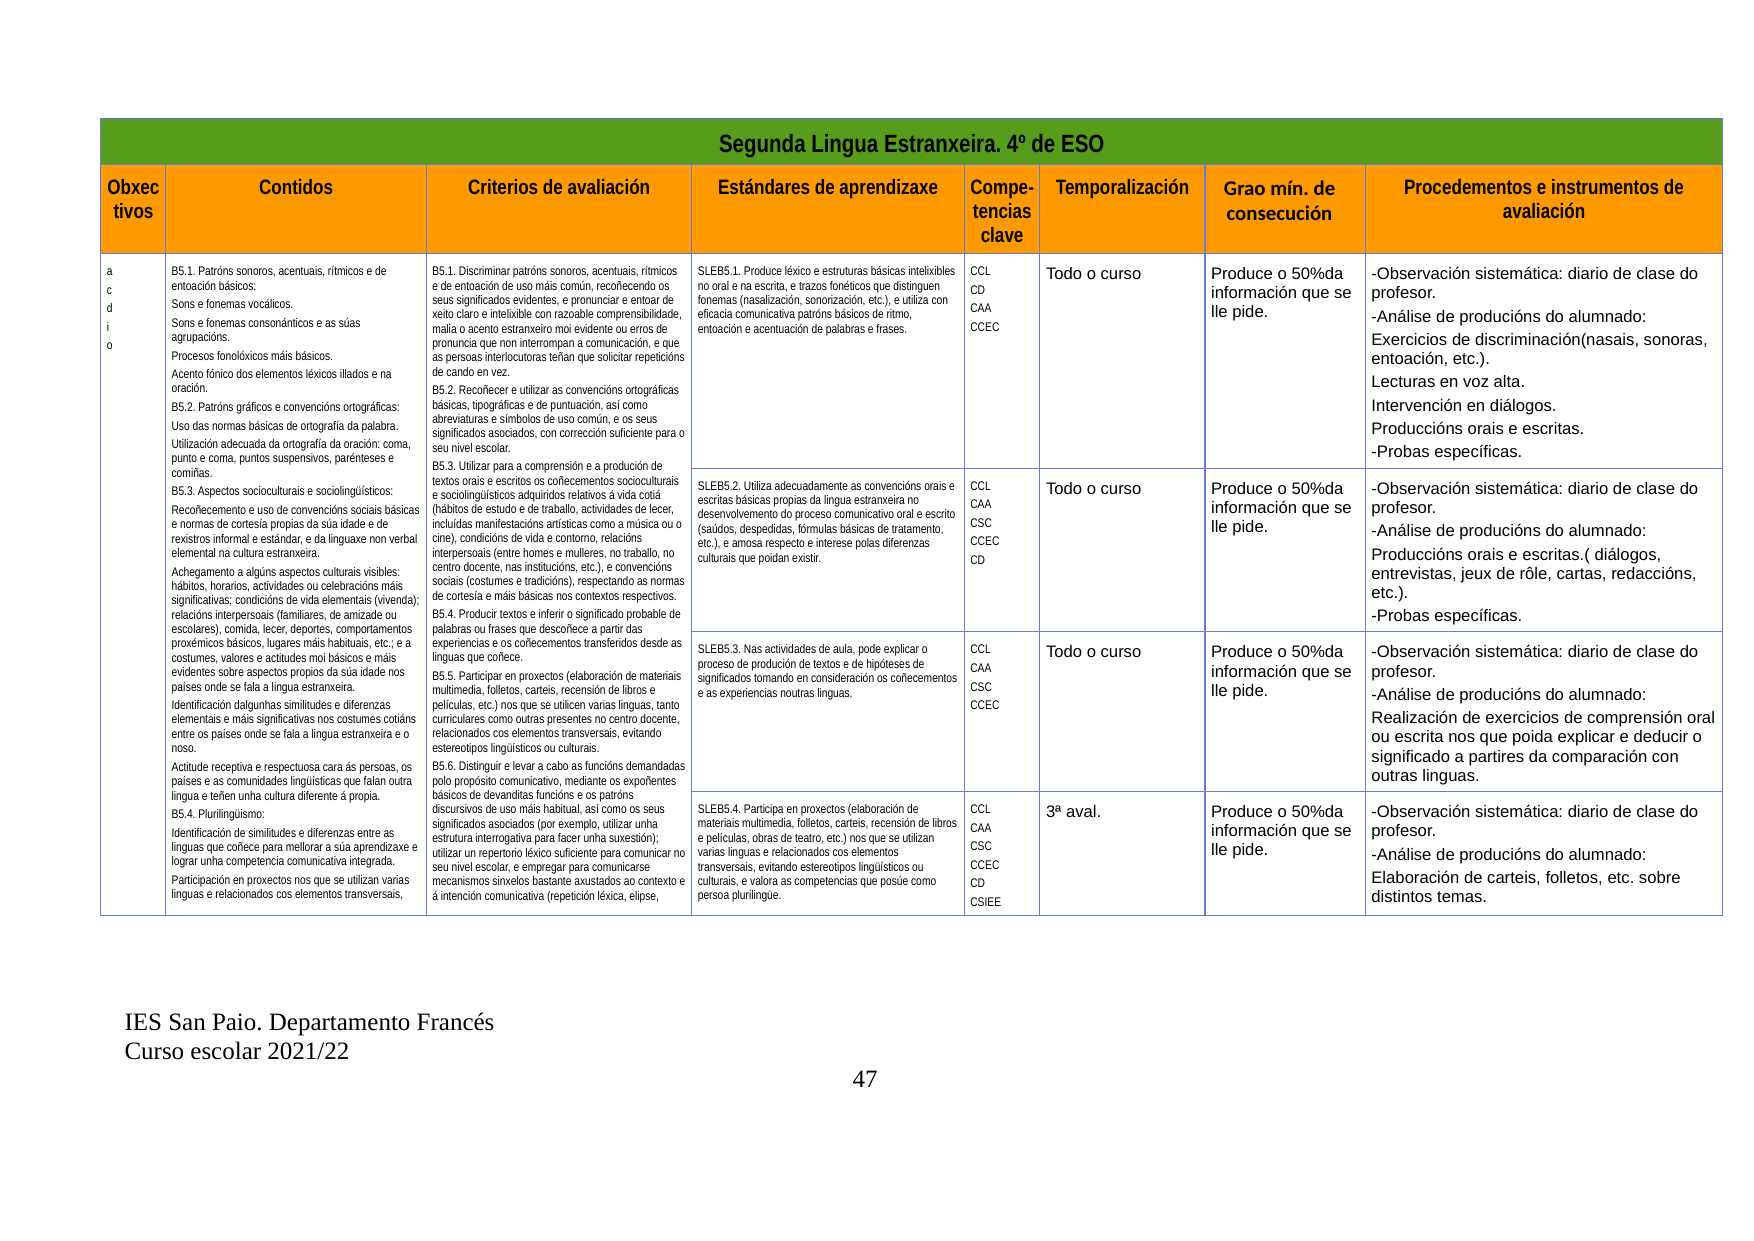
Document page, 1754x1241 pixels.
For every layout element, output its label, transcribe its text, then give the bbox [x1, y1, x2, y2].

table_header Segunda Lingua Estranxeira. 4º de ESO [101, 119, 1722, 164]
table_cell Contidos [166, 165, 426, 253]
table_cell 3ª aval. [1040, 792, 1204, 915]
table_cell Todo o curso [1040, 254, 1204, 467]
table_cell SLEB5.3. Nas actividades de aula, pode explicar o proceso de produción de textos e de hipóteses de significados tomando en consideración os coñecementos e as experiencias noutras linguas. [692, 632, 964, 791]
table_cell CCL CAA CSC CCEC [965, 632, 1039, 791]
table_cell Procedementos e instrumentos de avaliación [1366, 165, 1722, 253]
table_cell CCL CAA CSC CCEC CD [965, 469, 1039, 631]
table_cell a c d i o [101, 254, 165, 915]
table_cell Grao mín. de consecución [1206, 165, 1365, 253]
table_cell Todo o curso [1040, 469, 1204, 631]
table_cell CCL CAA CSC CCEC CD CSIEE [965, 792, 1039, 915]
table_cell SLEB5.4. Participa en proxectos (elaboración de materiais multimedia, folletos, carteis, recensión de libros e películas, obras de teatro, etc.) nos que se utilizan varias linguas e relacionados cos elementos transversais, evitando estereotipos lingüísticos ou culturais, e valora as competencias que posúe como persoa plurilingüe. [692, 792, 964, 915]
table_cell Criterios de avaliación [427, 165, 691, 253]
table_cell -Observación sistemática: diario de clase do profesor. -Análise de producións do alumnado: Realización de exercicios de comprensión oral ou escrita nos que poida explicar e deducir o significado a partires da comparación con outras linguas. [1366, 632, 1722, 791]
table_cell Produce o 50%da información que se lle pide. [1206, 632, 1365, 791]
table_cell Compe-tencias clave [965, 165, 1039, 253]
table_cell -Observación sistemática: diario de clase do profesor. -Análise de producións do alumnado: Produccións orais e escritas.( diálogos, entrevistas, jeux de rôle, cartas, redaccións, etc.). -Probas específicas. [1366, 469, 1722, 631]
table_cell Produce o 50%da información que se lle pide. [1206, 792, 1365, 915]
table_cell B5.1. Patróns sonoros, acentuais, rítmicos e de entoación básicos: Sons e fonemas vocálicos. Sons e fonemas consonánticos e as súas agrupacións. Procesos fonolóxicos máis básicos. Acento fónico dos elementos léxicos illados e na oración. B5.2. Patróns gráficos e convencións ortográficas: Uso das normas básicas de ortografía da palabra. Utilización adecuada da ortografía da oración: coma, punto e coma, puntos suspensivos, parénteses e comiñas. B5.3. Aspectos socioculturais e sociolingüísticos: Recoñecemento e uso de convencións sociais básicas e normas de cortesía propias da súa idade e de rexistros informal e estándar, e da linguaxe non verbal elemental na cultura estranxeira. Achegamento a algúns aspectos culturais visibles: hábitos, horarios, actividades ou celebracións máis significativas; condicións de vida elementais (vivenda); relacións interpersoais (familiares, de amizade ou escolares), comida, lecer, deportes, comportamentos proxémicos básicos, lugares máis habituais, etc.; e a costumes, valores e actitudes moi básicos e máis evidentes sobre aspectos propios da súa idade nos países onde se fala a lingua estranxeira. Identificación dalgunhas similitudes e diferenzas elementais e máis significativas nos costumes cotiáns entre os países onde se fala a lingua estranxeira e o noso. Actitude receptiva e respectuosa cara ás persoas, os países e as comunidades lingüísticas que falan outra lingua e teñen unha cultura diferente á propia. B5.4. Plurilingüismo: Identificación de similitudes e diferenzas entre as linguas que coñece para mellorar a súa aprendizaxe e lograr unha competencia comunicativa integrada. Participación en proxectos nos que se utilizan varias linguas e relacionados cos elementos transversais, [166, 254, 426, 915]
table_cell -Observación sistemática: diario de clase do profesor. -Análise de producións do alumnado: Elaboración de carteis, folletos, etc. sobre distintos temas. [1366, 792, 1722, 915]
table_cell CCL CD CAA CCEC [965, 254, 1039, 467]
table_cell SLEB5.2. Utiliza adecuadamente as convencións orais e escritas básicas propias da lingua estranxeira no desenvolvemento do proceso comunicativo oral e escrito (saúdos, despedidas, fórmulas básicas de tratamento, etc.), e amosa respecto e interese polas diferenzas culturais que poidan existir. [692, 469, 964, 631]
table_cell -Observación sistemática: diario de clase do profesor. -Análise de producións do alumnado: Exercicios de discriminación(nasais, sonoras, entoación, etc.). Lecturas en voz alta. Intervención en diálogos. Produccións orais e escritas. -Probas específicas. [1366, 254, 1722, 467]
table_cell Produce o 50%da información que se lle pide. [1206, 254, 1365, 467]
table_cell B5.1. Discriminar patróns sonoros, acentuais, rítmicos e de entoación de uso máis común, recoñecendo os seus significados evidentes, e pronunciar e entoar de xeito claro e intelixible con razoable comprensibilidade, malia o acento estranxeiro moi evidente ou erros de pronuncia que non interrompan a comunicación, e que as persoas interlocutoras teñan que solicitar repeticións de cando en vez. B5.2. Recoñecer e utilizar as convencións ortográficas básicas, tipográficas e de puntuación, así como abreviaturas e símbolos de uso común, e os seus significados asociados, con corrección suficiente para o seu nivel escolar. B5.3. Utilizar para a comprensión e a produción de textos orais e escritos os coñecementos socioculturais e sociolingüísticos adquiridos relativos á vida cotiá (hábitos de estudo e de traballo, actividades de lecer, incluídas manifestacións artísticas como a música ou o cine), condicións de vida e contorno, relacións interpersoais (entre homes e mulleres, no traballo, no centro docente, nas institucións, etc.), e convencións sociais (costumes e tradicións), respectando as normas de cortesía e máis básicas nos contextos respectivos. B5.4. Producir textos e inferir o significado probable de palabras ou frases que descoñece a partir das experiencias e os coñecementos transferidos desde as linguas que coñece. B5.5. Participar en proxectos (elaboración de materiais multimedia, folletos, carteis, recensión de libros e películas, etc.) nos que se utilicen varias linguas, tanto curriculares como outras presentes no centro docente, relacionados cos elementos transversais, evitando estereotipos lingüísticos ou culturais. B5.6. Distinguir e levar a cabo as funcións demandadas polo propósito comunicativo, mediante os expoñentes básicos de devanditas funcións e os patróns discursivos de uso máis habitual, así como os seus significados asociados (por exemplo, utilizar unha estrutura interrogativa para facer unha suxestión); utilizar un repertorio léxico suficiente para comunicar no seu nivel escolar, e empregar para comunicarse mecanismos sinxelos bastante axustados ao contexto e á intención comunicativa (repetición léxica, elipse, [427, 254, 691, 915]
table_cell Produce o 50%da información que se lle pide. [1206, 469, 1365, 631]
table_cell SLEB5.1. Produce léxico e estruturas básicas intelixibles no oral e na escrita, e trazos fonéticos que distinguen fonemas (nasalización, sonorización, etc.), e utiliza con eficacia comunicativa patróns básicos de ritmo, entoación e acentuación de palabras e frases. [692, 254, 964, 467]
table_cell Obxectivos [101, 165, 165, 253]
table_cell Temporalización [1040, 165, 1204, 253]
table_cell Estándares de aprendizaxe [692, 165, 964, 253]
table_cell Todo o curso [1040, 632, 1204, 791]
